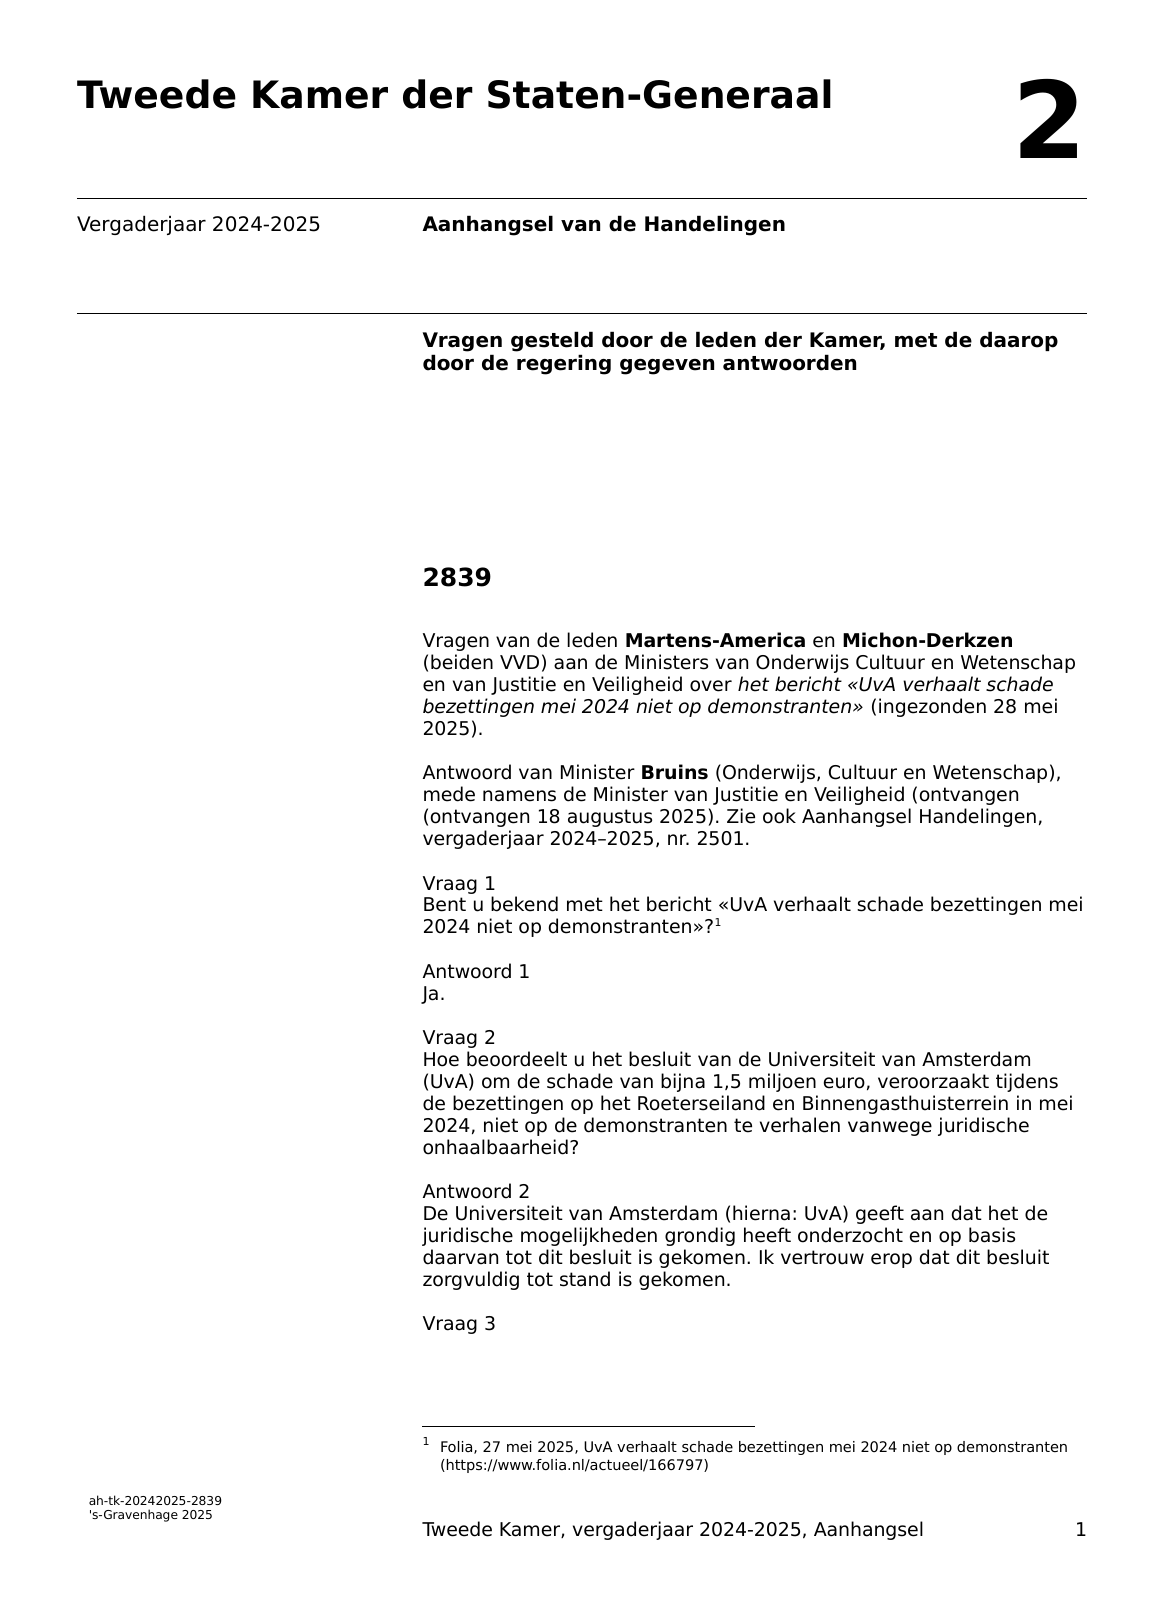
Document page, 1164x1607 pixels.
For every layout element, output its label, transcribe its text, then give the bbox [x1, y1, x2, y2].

table_header 2 [886, 59, 1087, 198]
text ah-tk-20242025-2839 [88, 1494, 323, 1508]
text Antwoord 2 [422, 1181, 1087, 1203]
text Bent u bekend met het bericht «UvA verhaalt schade bezettingen mei 2024 niet op demonstranten»? [422, 894, 1087, 938]
text Vraag 1 [422, 872, 1087, 894]
table_header Tweede Kamer der Staten-Generaal [77, 59, 886, 198]
text De Universiteit van Amsterdam (hierna: UvA) geeft aan dat het de juridische mogelijkheden grondig heeft onderzocht en op basis daarvan tot dit besluit is gekomen. Ik vertrouw erop dat dit besluit zorgvuldig tot stand is gekomen. [422, 1203, 1087, 1291]
text Antwoord 1 [422, 961, 1087, 982]
text Vragen van de leden Martens-America en Michon-Derkzen (beiden VVD) aan de Ministers van Onderwijs Cultuur en Wetenschap en van Justitie en Veiligheid over het bericht «UvA verhaalt schade bezettingen mei 2024 niet op demonstranten» (ingezonden 28 mei 2025). [422, 630, 1087, 740]
table_cell Aanhangsel van de Handelingen [422, 199, 1087, 313]
text Hoe beoordeelt u het besluit van de Universiteit van Amsterdam (UvA) om de schade van bijna 1,5 miljoen euro, veroorzaakt tijdens de bezettingen op het Roeterseiland en Binnengasthuisterrein in mei 2024, niet op de demonstranten te verhalen vanwege juridische onhaalbaarheid? [422, 1049, 1087, 1158]
text Vraag 3 [422, 1313, 1087, 1335]
text Antwoord van Minister Bruins (Onderwijs, Cultuur en Wetenschap), mede namens de Minister van Justitie en Veiligheid (ontvangen (ontvangen 18 augustus 2025). Zie ook Aanhangsel Handelingen, vergaderjaar 2024–2025, nr. 2501. [422, 762, 1087, 850]
text 's-Gravenhage 2025 [88, 1508, 323, 1522]
text Folia, 27 mei 2025, UvA verhaalt schade bezettingen mei 2024 niet op demonstranten (https://www.folia.nl/actueel/166797) [422, 1435, 1087, 1474]
table_cell Vergaderjaar 2024-2025 [77, 199, 422, 313]
table_cell Vragen gesteld door de leden der Kamer, met de daarop door de regering gegeven antwoorden [422, 314, 1087, 375]
text 2839 [422, 563, 1087, 592]
text Vraag 2 [422, 1027, 1087, 1049]
table_cell [77, 314, 422, 375]
text Ja. [422, 982, 1087, 1004]
